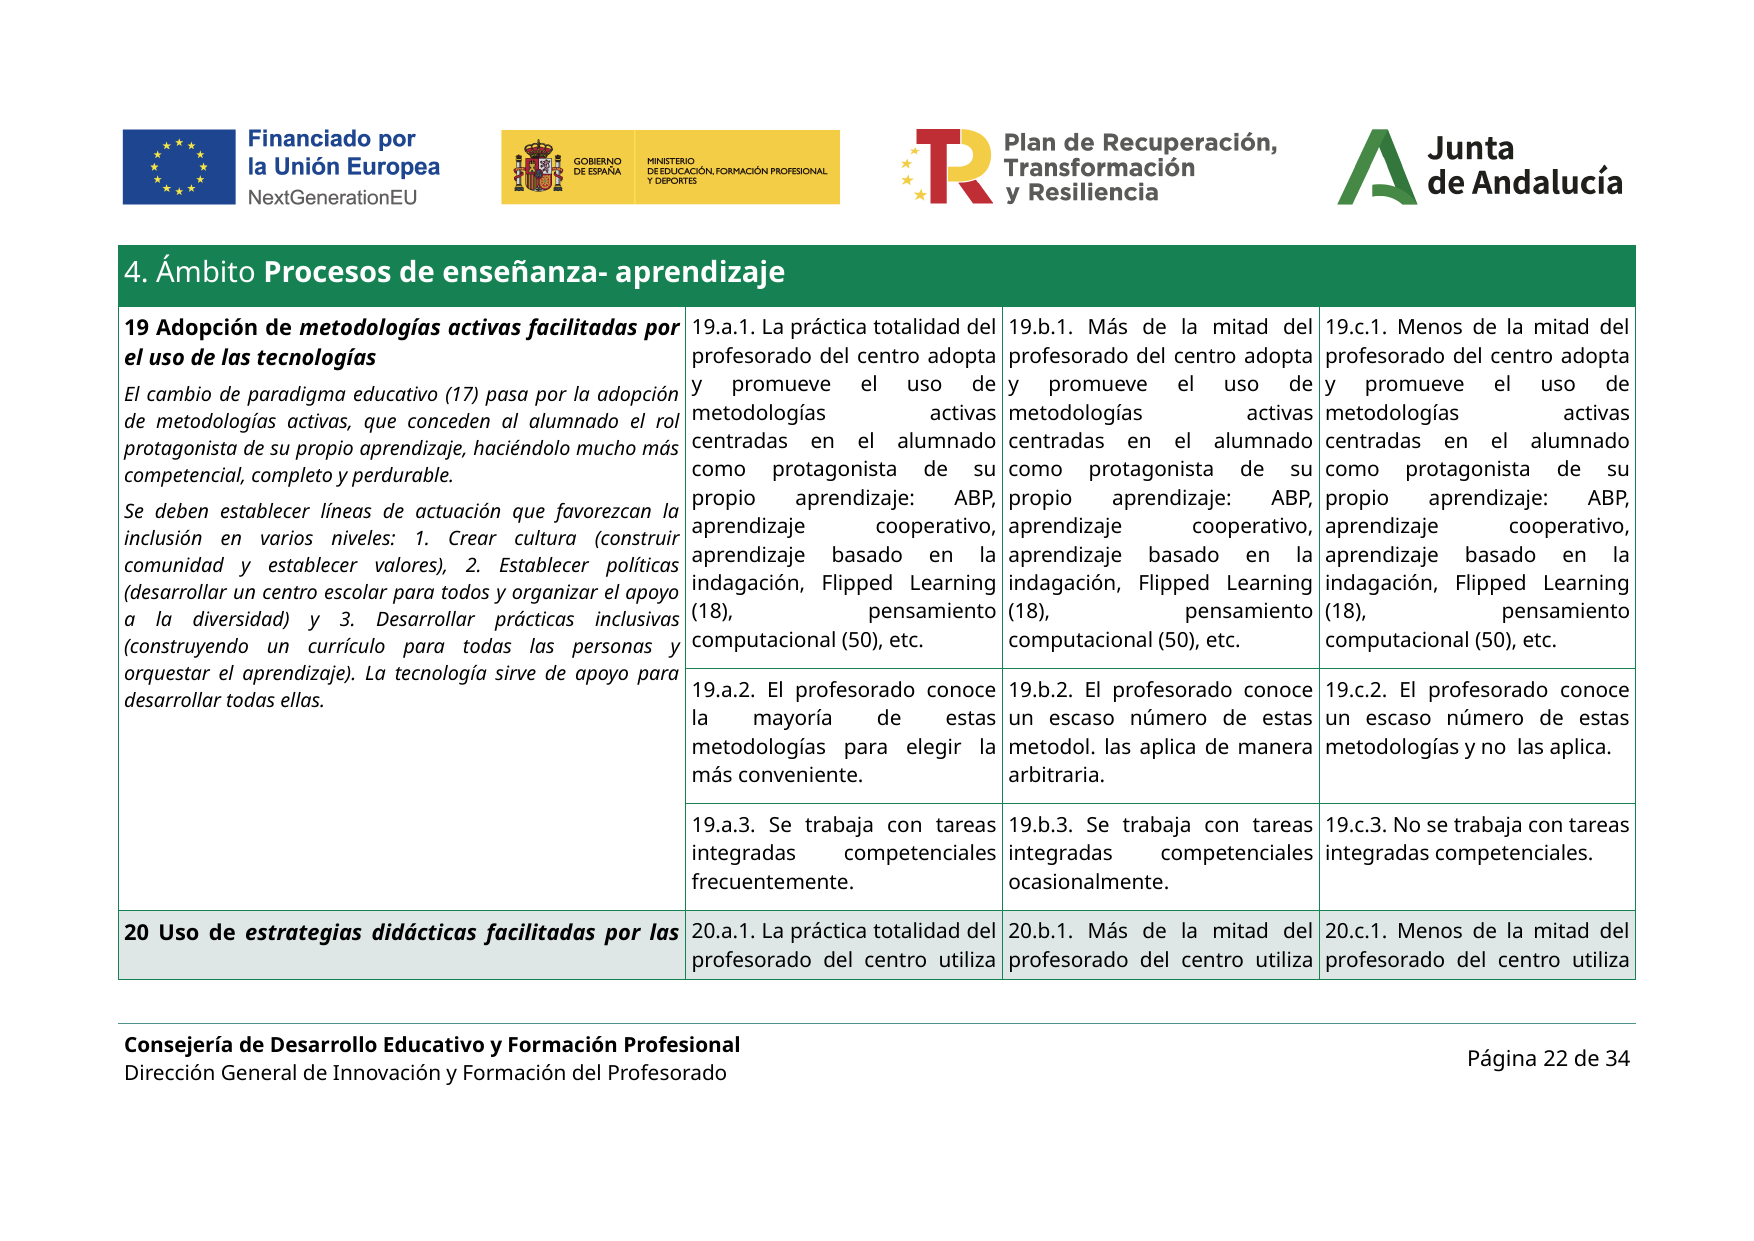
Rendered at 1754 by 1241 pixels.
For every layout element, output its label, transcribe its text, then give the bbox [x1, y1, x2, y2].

table_cell 19.b.3. Se trabaja con tareas integradas competenciales ocasionalmente. [1003, 804, 1319, 910]
table_cell 19 Adopción de metodologías activas facilitadas por el uso de las tecnologías El cambio de paradigma educativo (17) pasa por la adopción de metodologías activas, que conceden al alumnado el rol protagonista de su propio aprendizaje, haciéndolo mucho más competencial, completo y perdurable. Se deben establecer líneas de actuación que favorezcan la inclusión en varios niveles: 1. Crear cultura (construir comunidad y establecer valores), 2. Establecer políticas (desarrollar un centro escolar para todos y organizar el apoyo a la diversidad) y 3. Desarrollar prácticas inclusivas (construyendo un currículo para todas las personas y orquestar el aprendizaje). La tecnología sirve de apoyo para desarrollar todas ellas. [119, 307, 685, 910]
table_cell 19.b.2. El profesorado conoce un escaso número de estas metodol. las aplica de manera arbitraria. [1003, 669, 1319, 803]
table_cell 20.b.1. Más de la mitad del profesorado del centro utiliza [1003, 911, 1319, 979]
table_cell 19.c.1. Menos de la mitad del profesorado del centro adopta y promueve el uso de metodologías activas centradas en el alumnado como protagonista de su propio aprendizaje: ABP, aprendizaje cooperativo, aprendizaje basado en la indagación, Flipped Learning (18), pensamiento computacional (50), etc. [1320, 307, 1635, 668]
table_cell 19.a.1. La práctica totalidad del profesorado del centro adopta y promueve el uso de metodologías activas centradas en el alumnado como protagonista de su propio aprendizaje: ABP, aprendizaje cooperativo, aprendizaje basado en la indagación, Flipped Learning (18), pensamiento computacional (50), etc. [686, 307, 1002, 668]
picture [118, 118, 1636, 215]
table_header 4. Ámbito Procesos de enseñanza- aprendizaje [119, 246, 1635, 306]
table_cell 20 Uso de estrategias didácticas facilitadas por las [119, 911, 685, 979]
table_cell 19.c.2. El profesorado conoce un escaso número de estas metodologías y no las aplica. [1320, 669, 1635, 803]
table_cell 20.c.1. Menos de la mitad del profesorado del centro utiliza [1320, 911, 1635, 979]
table_cell 19.a.2. El profesorado conoce la mayoría de estas metodologías para elegir la más conveniente. [686, 669, 1002, 803]
table_cell 19.b.1. Más de la mitad del profesorado del centro adopta y promueve el uso de metodologías activas centradas en el alumnado como protagonista de su propio aprendizaje: ABP, aprendizaje cooperativo, aprendizaje basado en la indagación, Flipped Learning (18), pensamiento computacional (50), etc. [1003, 307, 1319, 668]
table_cell 20.a.1. La práctica totalidad del profesorado del centro utiliza [686, 911, 1002, 979]
table_cell 19.c.3. No se trabaja con tareas integradas competenciales. [1320, 804, 1635, 910]
table_cell 19.a.3. Se trabaja con tareas integradas competenciales frecuentemente. [686, 804, 1002, 910]
